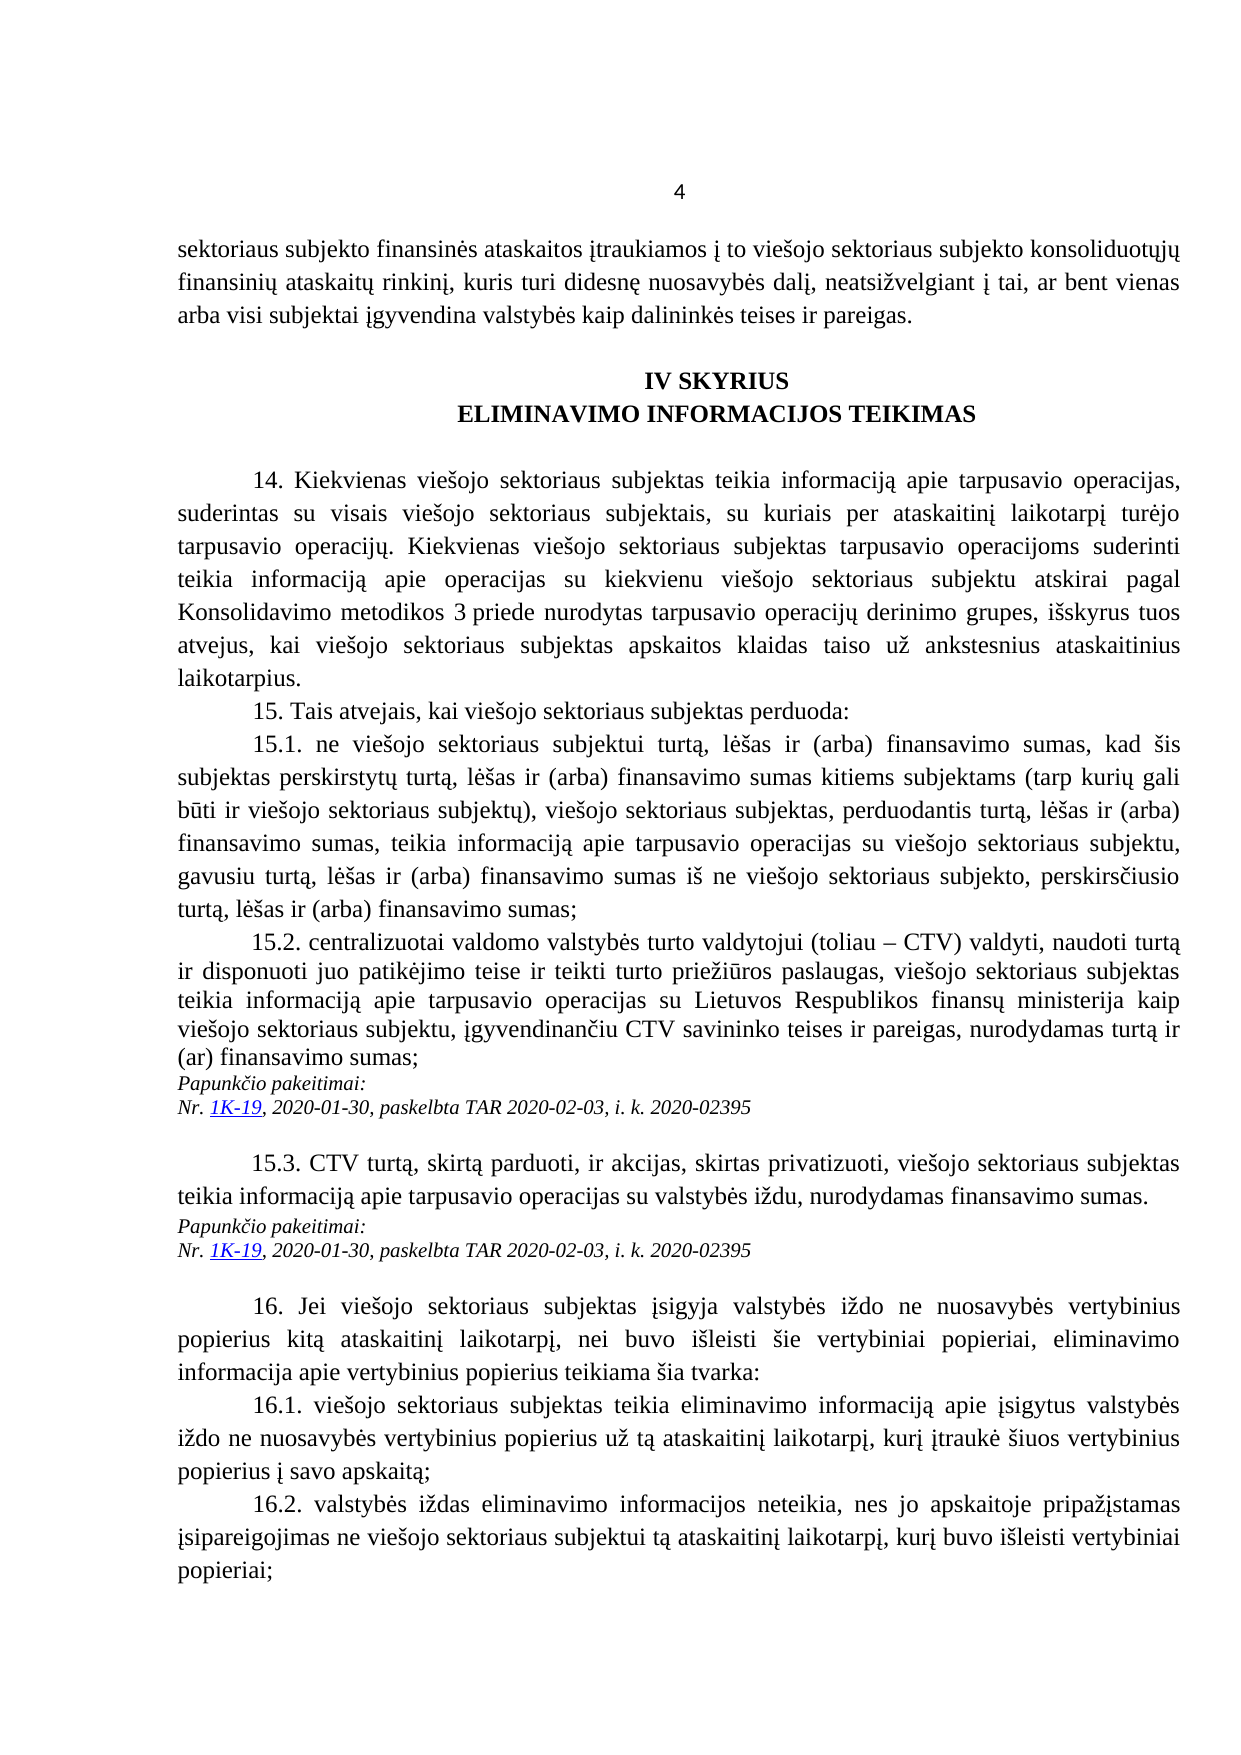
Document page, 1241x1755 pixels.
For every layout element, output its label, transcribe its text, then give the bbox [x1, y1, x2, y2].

text 14. Kiekvienas viešojo sektoriaus subjektas teikia informaciją apie tarpusavio operacijas, suderintas su visais viešojo sektoriaus subjektais, su kuriais per ataskaitinį laikotarpį turėjo tarpusavio operacijų. Kiekvienas viešojo sektoriaus subjektas tarpusavio operacijoms suderinti teikia informaciją apie operacijas su kiekvienu viešojo sektoriaus subjektu atskirai pagal Konsolidavimo metodikos 3 priede nurodytas tarpusavio operacijų derinimo grupes, išskyrus tuos atvejus, kai viešojo sektoriaus subjektas apskaitos klaidas taiso už ankstesnius ataskaitinius laikotarpius. [177, 465, 1181, 692]
text 15.2. centralizuotai valdomo valstybės turto valdytojui (toliau – CTV) valdyti, naudoti turtą ir disponuoti juo patikėjimo teise ir teikti turto priežiūros paslaugas, viešojo sektoriaus subjektas teikia informaciją apie tarpusavio operacijas su Lietuvos Respublikos finansų ministerija kaip viešojo sektoriaus subjektu, įgyvendinančiu CTV savininko teises ir pareigas, nurodydamas turtą ir (ar) finansavimo sumas; [177, 927, 1181, 1071]
text Nr. 1K-19, 2020-01-30, paskelbta TAR 2020-02-03, i. k. 2020-02395 [177, 1238, 1181, 1262]
text sektoriaus subjekto finansinės ataskaitos įtraukiamos į to viešojo sektoriaus subjekto konsoliduotųjų finansinių ataskaitų rinkinį, kuris turi didesnę nuosavybės dalį, neatsižvelgiant į tai, ar bent vienas arba visi subjektai įgyvendina valstybės kaip dalininkės teises ir pareigas. [177, 234, 1181, 329]
text 16. Jei viešojo sektoriaus subjektas įsigyja valstybės iždo ne nuosavybės vertybinius popierius kitą ataskaitinį laikotarpį, nei buvo išleisti šie vertybiniai popieriai, eliminavimo informacija apie vertybinius popierius teikiama šia tvarka: [177, 1291, 1181, 1386]
text ELIMINAVIMO INFORMACIJOS TEIKIMAS [177, 399, 1181, 428]
text 15.1. ne viešojo sektoriaus subjektui turtą, lėšas ir (arba) finansavimo sumas, kad šis subjektas perskirstytų turtą, lėšas ir (arba) finansavimo sumas kitiems subjektams (tarp kurių gali būti ir viešojo sektoriaus subjektų), viešojo sektoriaus subjektas, perduodantis turtą, lėšas ir (arba) finansavimo sumas, teikia informaciją apie tarpusavio operacijas su viešojo sektoriaus subjektu, gavusiu turtą, lėšas ir (arba) finansavimo sumas iš ne viešojo sektoriaus subjekto, perskirsčiusio turtą, lėšas ir (arba) finansavimo sumas; [177, 729, 1181, 923]
text 15. Tais atvejais, kai viešojo sektoriaus subjektas perduoda: [177, 696, 1181, 725]
text 15.3. CTV turtą, skirtą parduoti, ir akcijas, skirtas privatizuoti, viešojo sektoriaus subjektas teikia informaciją apie tarpusavio operacijas su valstybės iždu, nurodydamas finansavimo sumas. [177, 1148, 1181, 1210]
text IV SKYRIUS [177, 366, 1181, 395]
text Nr. 1K-19, 2020-01-30, paskelbta TAR 2020-02-03, i. k. 2020-02395 [177, 1095, 1181, 1119]
text Papunkčio pakeitimai: [177, 1071, 1181, 1095]
text 16.2. valstybės iždas eliminavimo informacijos neteikia, nes jo apskaitoje pripažįstamas įsipareigojimas ne viešojo sektoriaus subjektui tą ataskaitinį laikotarpį, kurį buvo išleisti vertybiniai popieriai; [177, 1489, 1181, 1584]
text Papunkčio pakeitimai: [177, 1214, 1181, 1238]
text 16.1. viešojo sektoriaus subjektas teikia eliminavimo informaciją apie įsigytus valstybės iždo ne nuosavybės vertybinius popierius už tą ataskaitinį laikotarpį, kurį įtraukė šiuos vertybinius popierius į savo apskaitą; [177, 1390, 1181, 1485]
